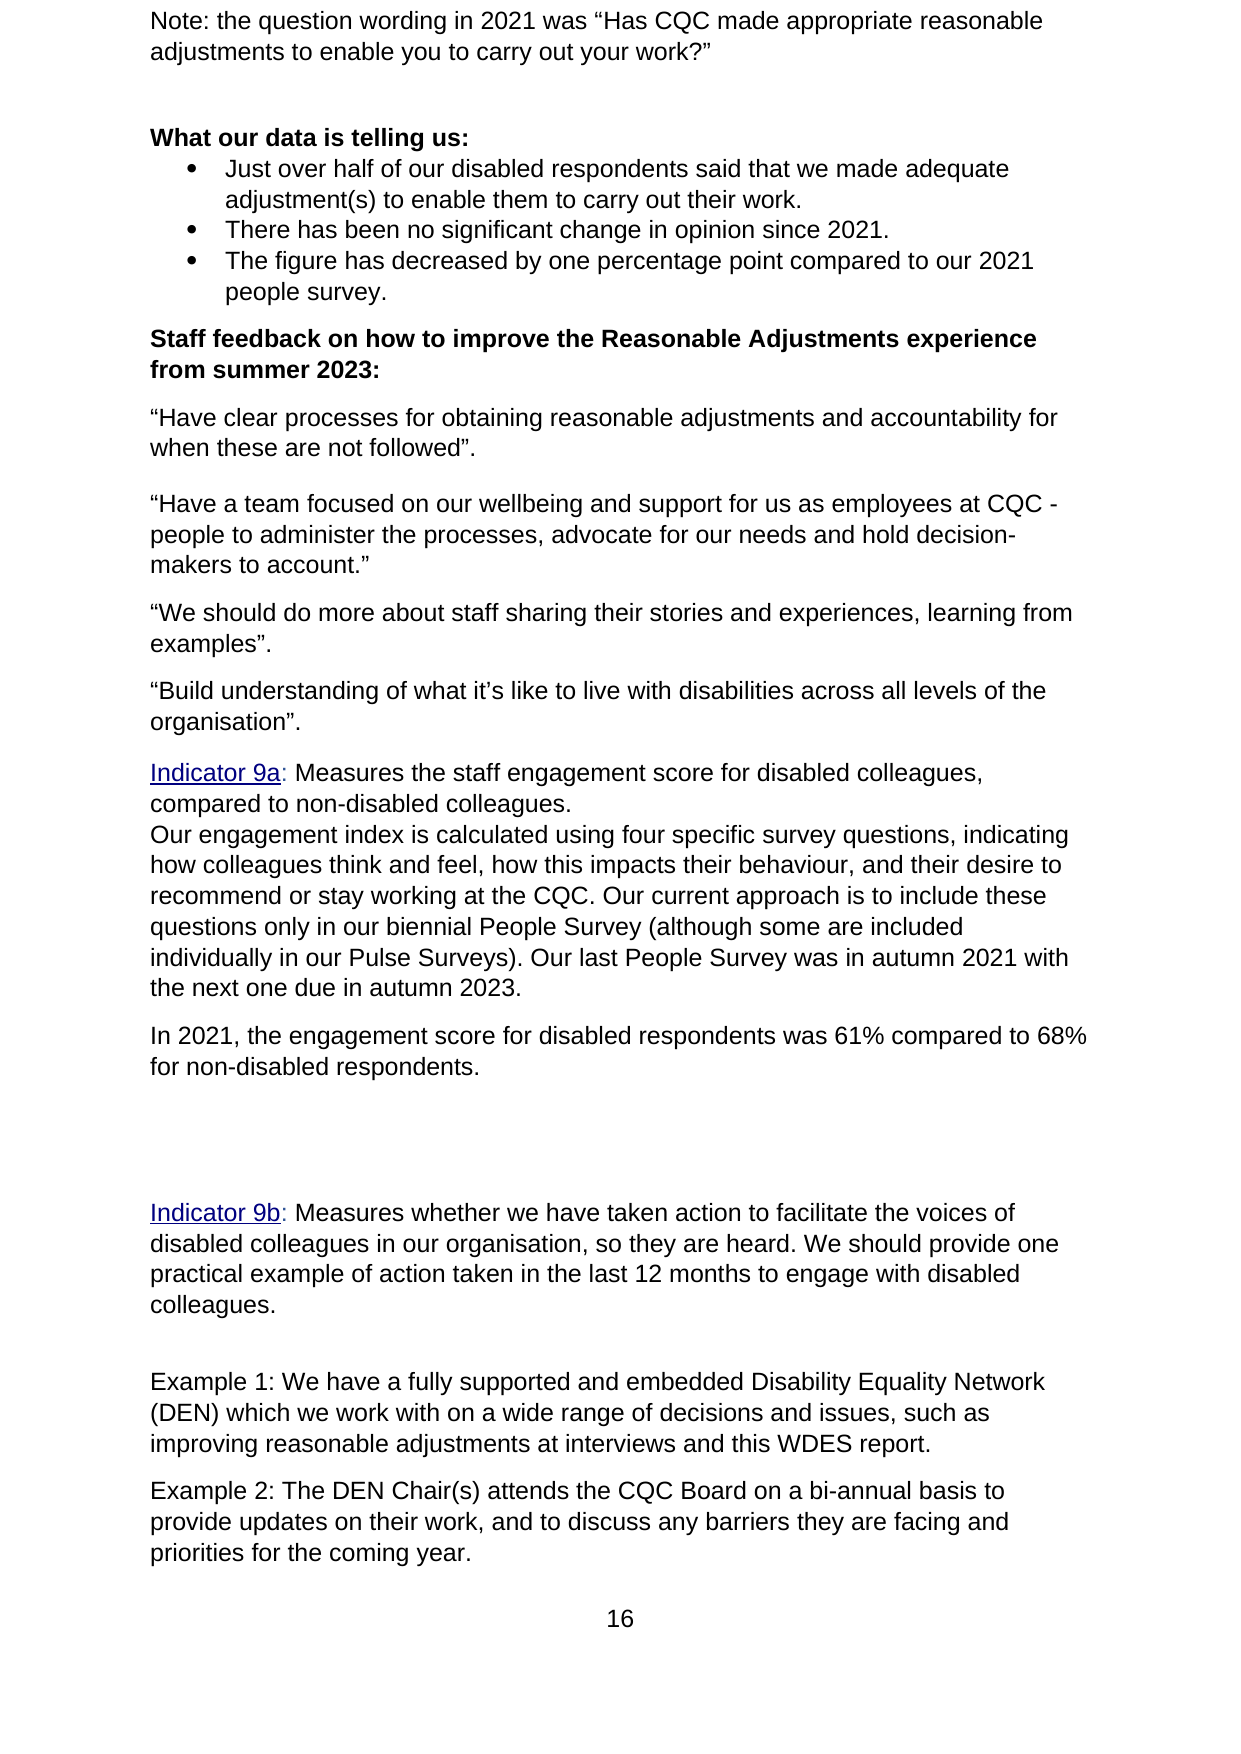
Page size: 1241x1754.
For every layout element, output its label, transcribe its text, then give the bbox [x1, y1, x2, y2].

subtitle Indicator 9b: Measures whether we have taken action to facilitate the voices of disabled colleagues in our organisation, so they are heard. We should provide one practical example of action taken in the last 12 months to engage with disabled colleagues. [150, 1198, 1090, 1319]
text “We should do more about staff sharing their stories and experiences, learning from examples”. [150, 598, 1090, 657]
text Example 1: We have a fully supported and embedded Disability Equality Network (DEN) which we work with on a wide range of decisions and issues, such as improving reasonable adjustments at interviews and this WDES report. [150, 1367, 1090, 1458]
subtitle Indicator 9a: Measures the staff engagement score for disabled colleagues, compared to non-disabled colleagues. [150, 758, 1090, 818]
subtitle What our data is telling us: [150, 123, 1090, 152]
list There has been no significant change in opinion since 2021. [187, 215, 1090, 244]
text Our engagement index is calculated using four specific survey questions, indicating how colleagues think and feel, how this impacts their behaviour, and their desire to recommend or stay working at the CQC. Our current approach is to include these questions only in our biennial People Survey (although some are included individually in our Pulse Surveys). Our last People Survey was in autumn 2021 with the next one due in autumn 2023. [150, 820, 1090, 1002]
text In 2021, the engagement score for disabled respondents was 61% compared to 68% for non-disabled respondents. [150, 1021, 1090, 1080]
text “Have a team focused on our wellbeing and support for us as employees at CQC - people to administer the processes, advocate for our needs and hold decision-makers to account.” [150, 489, 1090, 579]
list The figure has decreased by one percentage point compared to our 2021 people survey. [187, 246, 1090, 306]
text “Have clear processes for obtaining reasonable adjustments and accountability for when these are not followed”. [150, 403, 1090, 462]
text “Build understanding of what it’s like to live with disabilities across all levels of the organisation”. [150, 676, 1090, 736]
text Example 2: The DEN Chair(s) attends the CQC Board on a bi-annual basis to provide updates on their work, and to discuss any barriers they are facing and priorities for the coming year. [150, 1476, 1090, 1566]
list Just over half of our disabled respondents said that we made adequate adjustment(s) to enable them to carry out their work. [187, 154, 1090, 213]
text Staff feedback on how to improve the Reasonable Adjustments experience from summer 2023: [150, 324, 1090, 384]
text Note: the question wording in 2021 was “Has CQC made appropriate reasonable adjustments to enable you to carry out your work?” [150, 6, 1090, 65]
